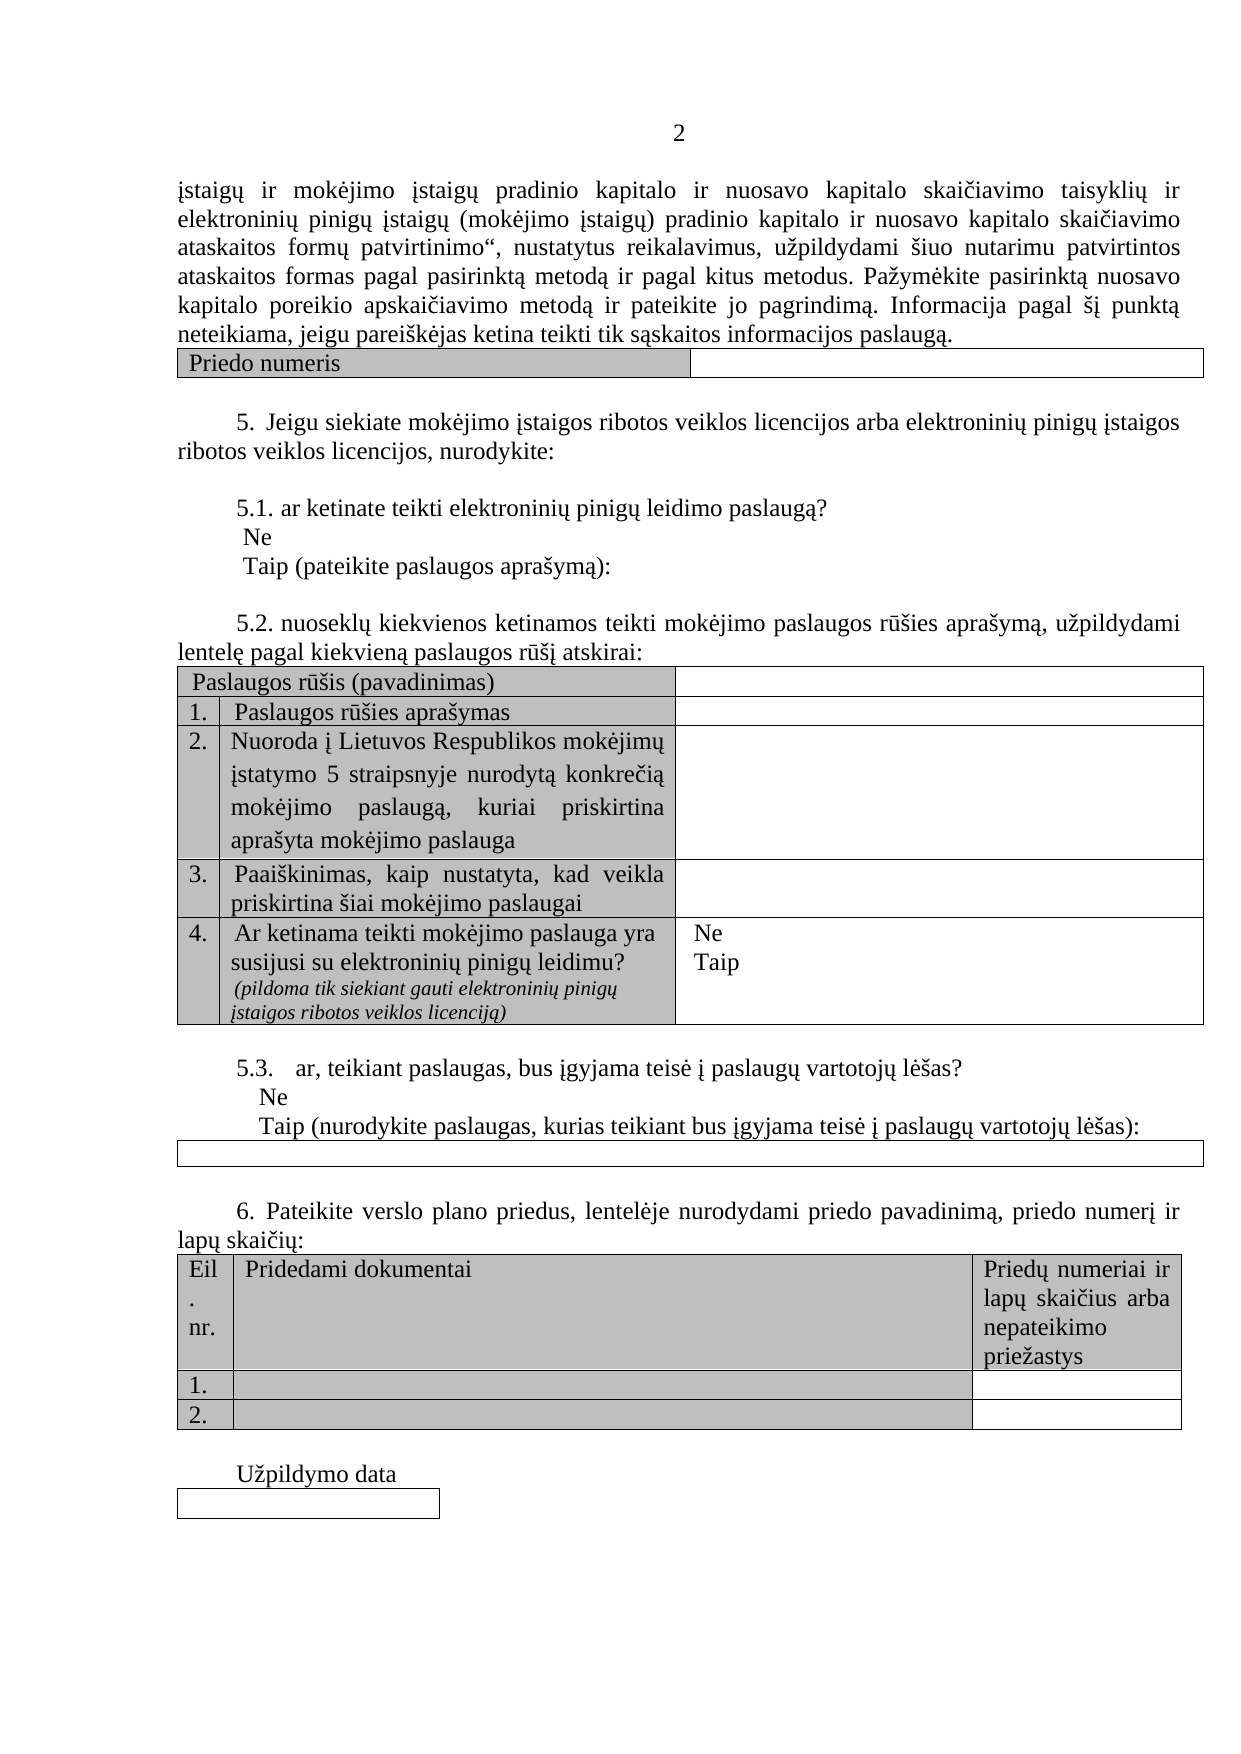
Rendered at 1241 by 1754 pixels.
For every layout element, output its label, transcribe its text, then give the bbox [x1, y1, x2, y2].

text 5.2. nuoseklų kiekvienos ketinamos teikti mokėjimo paslaugos rūšies aprašymą, užpildydami lentelę pagal kiekvieną paslaugos rūšį atskirai: [177, 608, 1181, 666]
table_cell 2. [178, 1400, 233, 1429]
table_header Priedo numeris [178, 349, 690, 377]
table_cell [234, 1400, 972, 1429]
table_cell 1. [178, 1371, 233, 1399]
text Taip (pateikite paslaugos aprašymą): [177, 551, 1181, 579]
table_header [178, 1141, 1203, 1166]
text 5.3. ar, teikiant paslaugas, bus įgyjama teisė į paslaugų vartotojų lėšas? [177, 1053, 1181, 1082]
table_cell 4. [178, 918, 219, 1024]
table_header [691, 349, 1203, 377]
table_header [676, 667, 1203, 696]
text Ne [177, 522, 1181, 551]
text Ne [252, 1082, 1181, 1111]
table_cell [234, 1371, 972, 1399]
table_cell 3. [178, 860, 219, 917]
table_header [178, 1489, 439, 1517]
table_cell Ar ketinama teikti mokėjimo paslauga yra susijusi su elektroninių pinigų leidimu? (pildoma tik siekiant gauti elektroninių pinigų įstaigos ribotos veiklos licenciją) [220, 918, 675, 1024]
text Taip (nurodykite paslaugas, kurias teikiant bus įgyjama teisė į paslaugų vartotojų lėšas): [252, 1111, 1181, 1140]
text įstaigų ir mokėjimo įstaigų pradinio kapitalo ir nuosavo kapitalo skaičiavimo taisyklių ir elektroninių pinigų įstaigų (mokėjimo įstaigų) pradinio kapitalo ir nuosavo kapitalo skaičiavimo ataskaitos formų patvirtinimo“, nustatytus reikalavimus, užpildydami šiuo nutarimu patvirtintos ataskaitos formas pagal pasirinktą metodą ir pagal kitus metodus. Pažymėkite pasirinktą nuosavo kapitalo poreikio apskaičiavimo metodą ir pateikite jo pagrindimą. Informacija pagal šį punktą neteikiama, jeigu pareiškėjas ketina teikti tik sąskaitos informacijos paslaugą. [177, 175, 1181, 347]
table_cell [676, 860, 1203, 917]
table_cell [973, 1400, 1181, 1429]
text 5.1. ar ketinate teikti elektroninių pinigų leidimo paslaugą? [177, 493, 1181, 522]
table_cell Paaiškinimas, kaip nustatyta, kad veikla priskirtina šiai mokėjimo paslaugai [220, 860, 675, 917]
table_header Priedų numeriai ir lapų skaičius arba nepateikimo priežastys [973, 1255, 1181, 1369]
table_cell 1. [178, 697, 219, 725]
table_cell Ne Taip [676, 918, 1203, 1024]
table_cell [676, 697, 1203, 725]
table_cell 2. [178, 726, 219, 858]
table_header Pridedami dokumentai [234, 1255, 972, 1369]
text Užpildymo data [177, 1459, 1181, 1488]
text 5. Jeigu siekiate mokėjimo įstaigos ribotos veiklos licencijos arba elektroninių pinigų įstaigos ribotos veiklos licencijos, nurodykite: [177, 407, 1181, 464]
table_cell Nuoroda į Lietuvos Respublikos mokėjimų įstatymo 5 straipsnyje nurodytą konkrečią mokėjimo paslaugą, kuriai priskirtina aprašyta mokėjimo paslauga [220, 726, 675, 858]
table_cell [676, 726, 1203, 858]
table_header Eil. nr. [178, 1255, 233, 1369]
table_cell [973, 1371, 1181, 1399]
table_cell Paslaugos rūšies aprašymas [220, 697, 675, 725]
text 6. Pateikite verslo plano priedus, lentelėje nurodydami priedo pavadinimą, priedo numerį ir lapų skaičių: [177, 1196, 1181, 1253]
table_header Paslaugos rūšis (pavadinimas) [178, 667, 675, 696]
